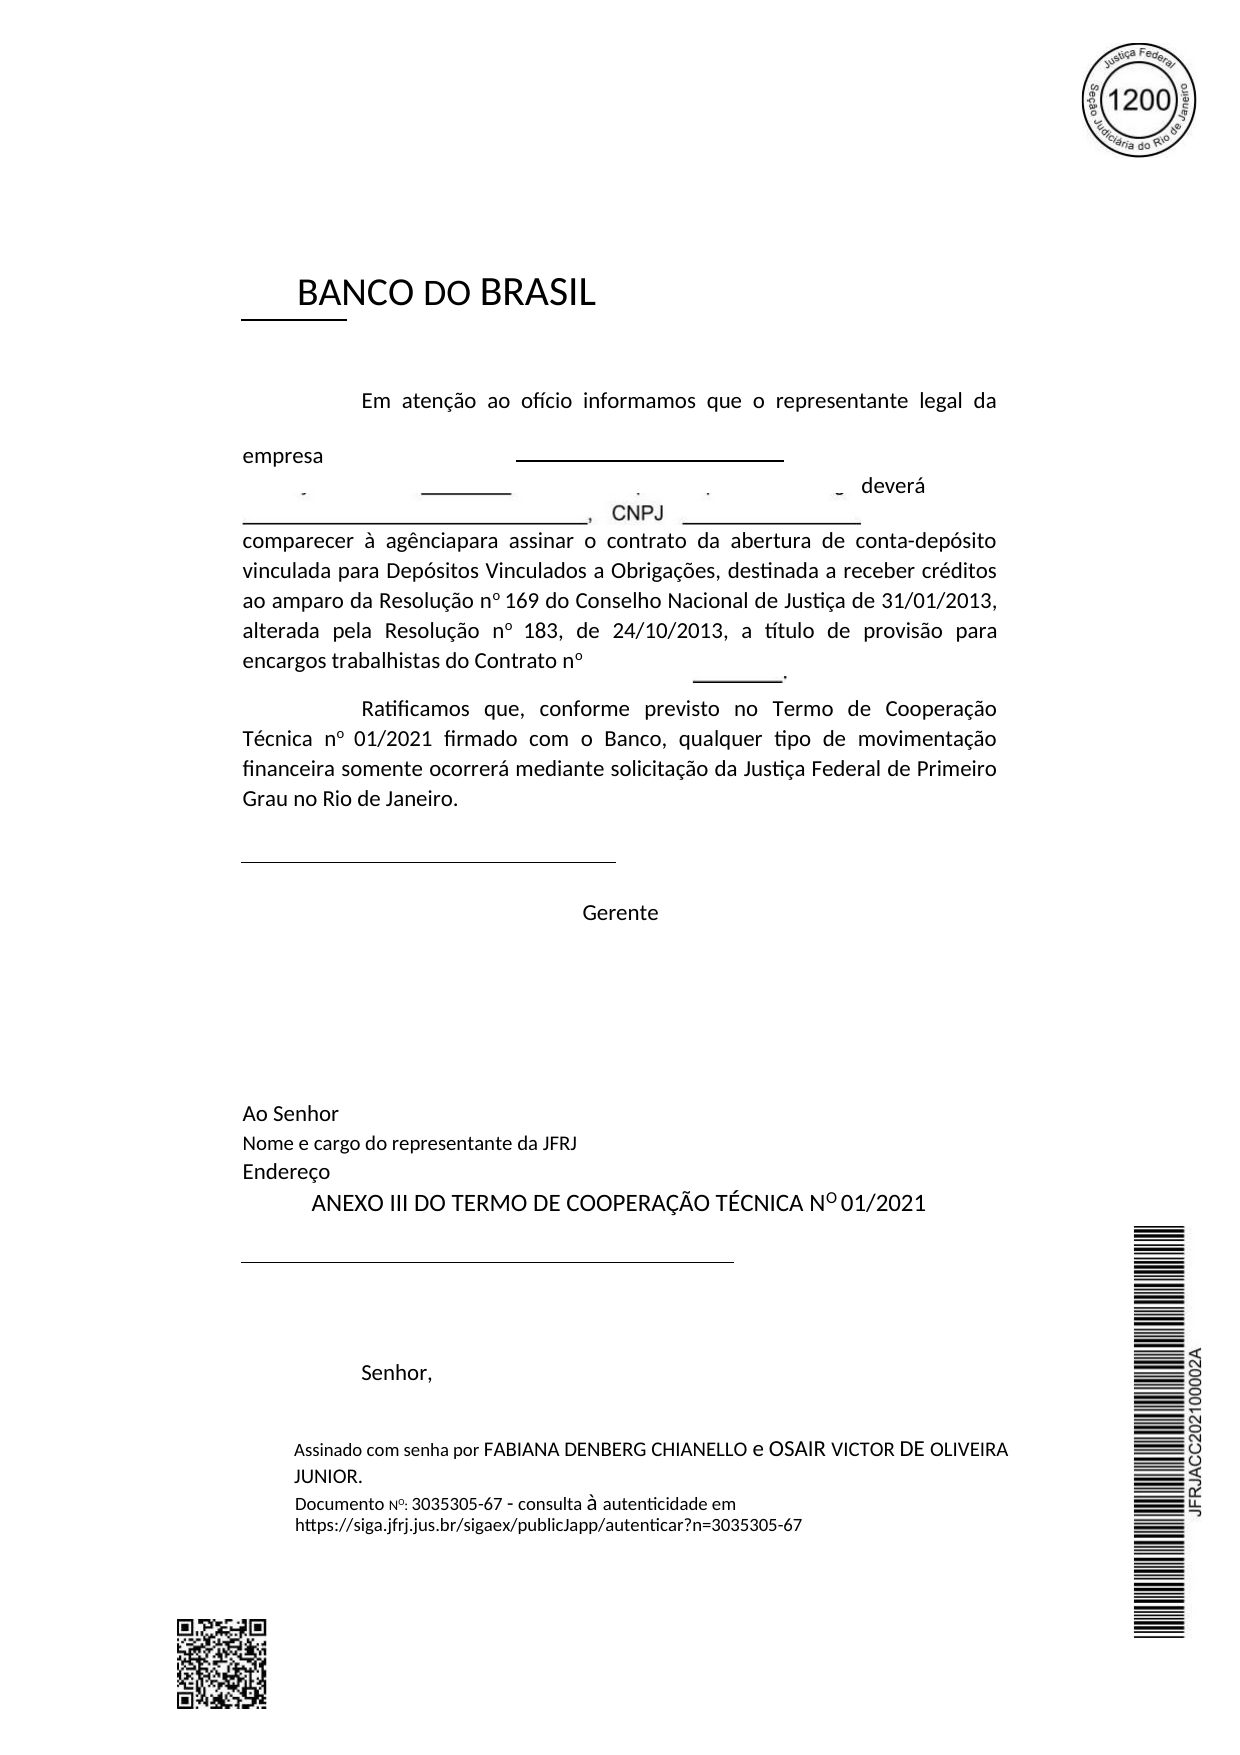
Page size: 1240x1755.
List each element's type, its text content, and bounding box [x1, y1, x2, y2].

text Em atenção ao ofício informamos que o representante legal da empresa deverá comparecer à agênciapara assinar o contrato da abertura de conta-depósito vinculada para Depósitos Vinculados a Obrigações, destinada a receber créditos ao amparo da Resolução no 169 do Conselho Nacional de Justiça de 31/01/2013, alterada pela Resolução no 183, de 24/10/2013, a título de provisão para encargos trabalhistas do Contrato no [242, 386, 998, 674]
text Gerente [242, 898, 999, 926]
text Nome e cargo do representante da JFRJ [242, 1130, 999, 1155]
text Ao Senhor [242, 1099, 998, 1127]
text Senhor, [361, 1358, 998, 1386]
subtitle ANEXO III DO TERMO DE COOPERAÇÃO TÉCNICA NO 01/2021 [243, 1187, 995, 1218]
text Endereço [242, 1157, 998, 1185]
text Ratificamos que, conforme previsto no Termo de Cooperação Técnica no 01/2021 firmado com o Banco, qualquer tipo de movimentação financeira somente ocorrerá mediante solicitação da Justiça Federal de Primeiro Grau no Rio de Janeiro. [242, 694, 998, 812]
